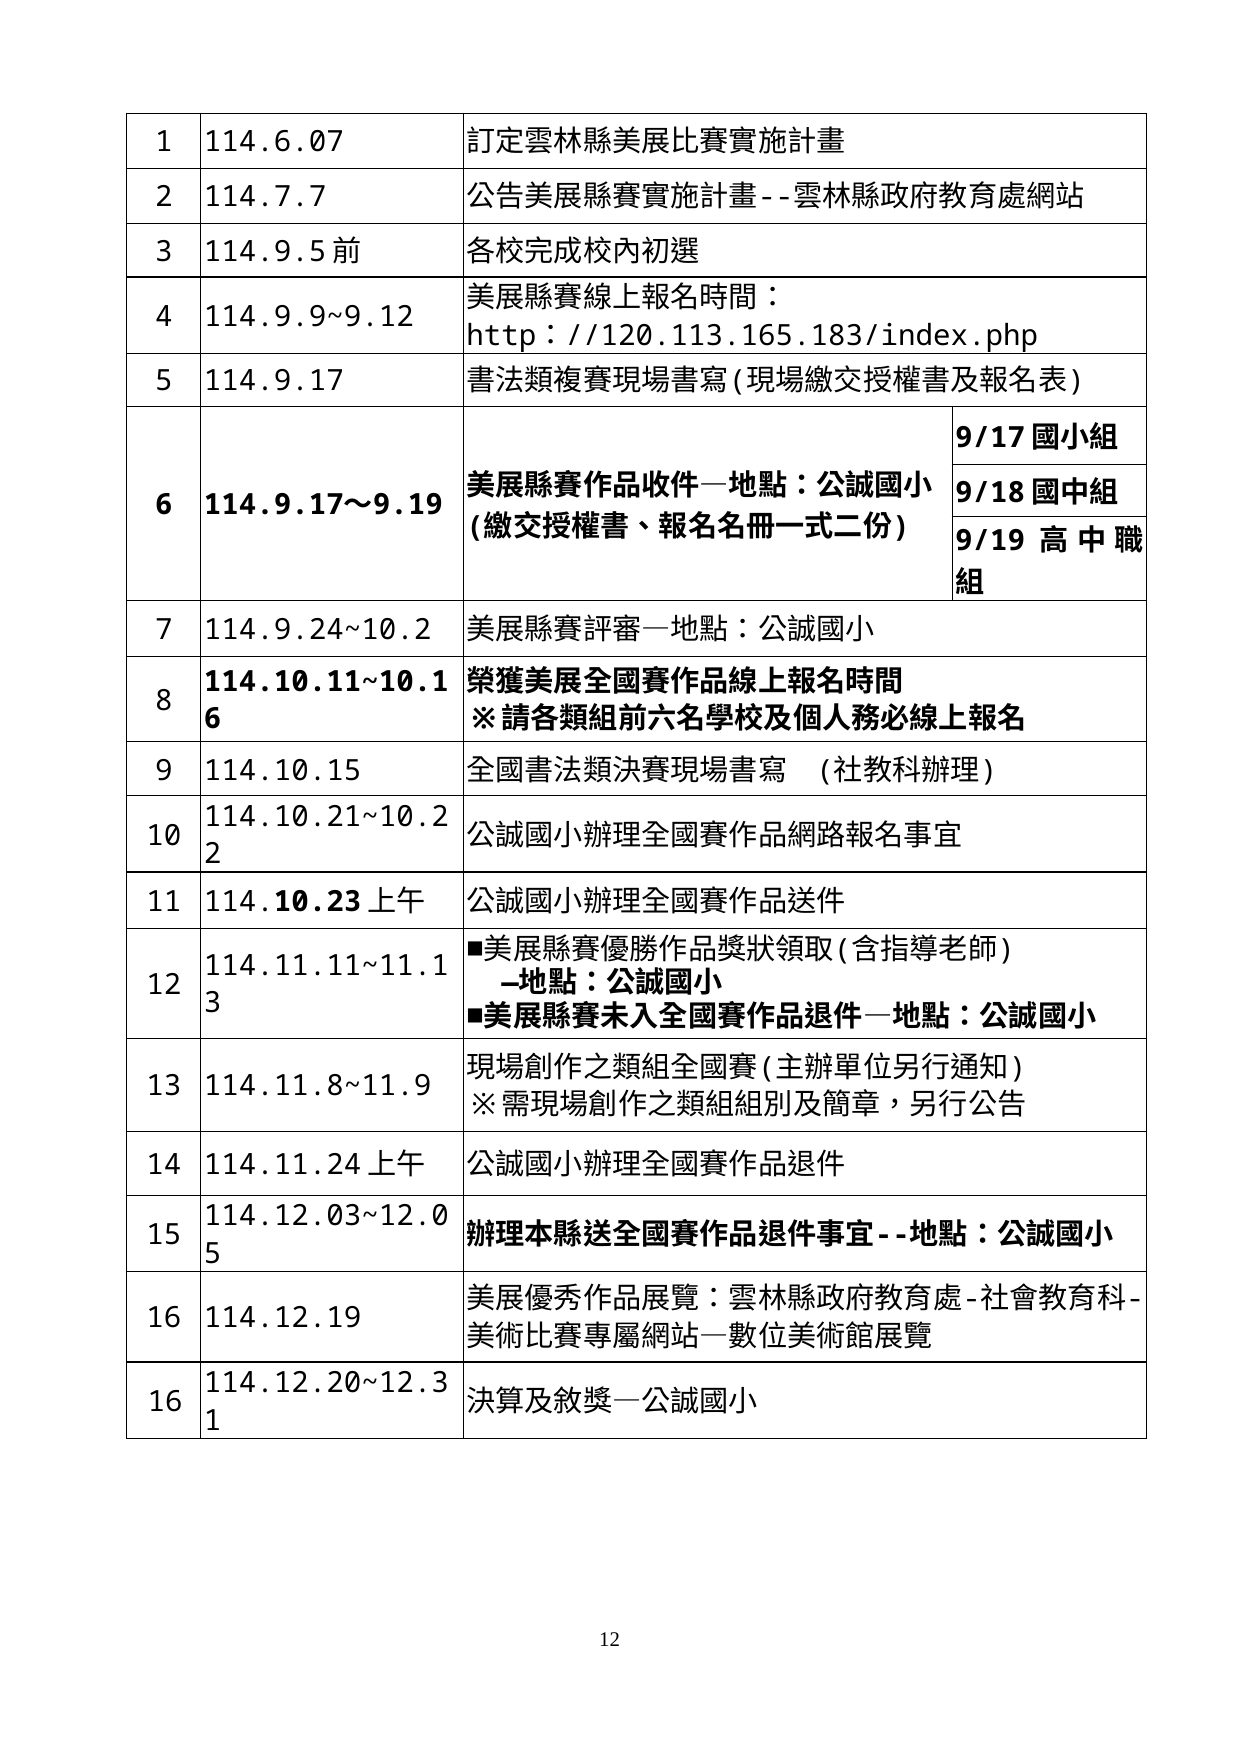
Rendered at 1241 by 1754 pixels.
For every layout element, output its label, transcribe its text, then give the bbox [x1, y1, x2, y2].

table_cell 6 [127, 407, 200, 600]
table_cell 16 [127, 1363, 200, 1437]
table_cell 10 [127, 796, 200, 871]
table_cell 114.10.11~10.16 [201, 657, 463, 741]
table_cell 114.10.21~10.22 [201, 796, 463, 871]
table_cell 13 [127, 1039, 200, 1131]
table_cell 14 [127, 1132, 200, 1194]
table_cell 114.12.03~12.05 [201, 1196, 463, 1271]
table_cell 11 [127, 873, 200, 927]
table_cell 決算及敘獎—公誠國小 [464, 1363, 1146, 1437]
table_cell 9/18國中組 [953, 465, 1146, 516]
table_cell 全國書法類決賽現場書寫 (社教科辦理) [464, 742, 1146, 795]
table_cell 9/19高中職組 [953, 517, 1146, 600]
table_cell 7 [127, 601, 200, 656]
table_cell 公告美展縣賽實施計畫--雲林縣政府教育處網站 [464, 169, 1146, 223]
table_cell 9 [127, 742, 200, 795]
table_cell 1 [127, 114, 200, 167]
table_cell 114.6.07 [201, 114, 463, 167]
table_cell 114.7.7 [201, 169, 463, 223]
table_cell 書法類複賽現場書寫(現場繳交授權書及報名表) [464, 354, 1146, 406]
table_cell 公誠國小辦理全國賽作品送件 [464, 873, 1146, 927]
table_cell 15 [127, 1196, 200, 1271]
table_cell 現場創作之類組全國賽(主辦單位另行通知) ※需現場創作之類組組別及簡章，另行公告 [464, 1039, 1146, 1131]
table_cell 114.10.15 [201, 742, 463, 795]
table_cell 114.11.11~11.13 [201, 929, 463, 1037]
table_cell 公誠國小辦理全國賽作品退件 [464, 1132, 1146, 1194]
table_cell 榮獲美展全國賽作品線上報名時間 ※請各類組前六名學校及個人務必線上報名 [464, 657, 1146, 741]
table_cell 12 [127, 929, 200, 1037]
table_cell 美展優秀作品展覽：雲林縣政府教育處-社會教育科-美術比賽專屬網站—數位美術館展覽 [464, 1272, 1146, 1361]
table_cell 3 [127, 224, 200, 276]
table_cell 公誠國小辦理全國賽作品網路報名事宜 [464, 796, 1146, 871]
table_cell 114.9.24~10.2 [201, 601, 463, 656]
table_cell 114.12.20~12.31 [201, 1363, 463, 1437]
table_cell 5 [127, 354, 200, 406]
table_cell 各校完成校內初選 [464, 224, 1146, 276]
table_cell 4 [127, 278, 200, 352]
table_cell ■美展縣賽優勝作品獎狀領取(含指導老師) —地點：公誠國小 ■美展縣賽未入全國賽作品退件—地點：公誠國小 [464, 929, 1146, 1037]
table_cell 114.9.9~9.12 [201, 278, 463, 352]
table_cell 114.12.19 [201, 1272, 463, 1361]
table_cell 美展縣賽線上報名時間： http：//120.113.165.183/index.php [464, 278, 1146, 352]
table_cell 114.9.17～9.19 [201, 407, 463, 600]
table_cell 訂定雲林縣美展比賽實施計畫 [464, 114, 1146, 167]
table_cell 114.11.8~11.9 [201, 1039, 463, 1131]
table_cell 114.10.23上午 [201, 873, 463, 927]
table_cell 114.11.24上午 [201, 1132, 463, 1194]
table_cell 2 [127, 169, 200, 223]
table_cell 美展縣賽作品收件—地點：公誠國小 (繳交授權書、報名名冊一式二份) [464, 407, 952, 600]
table_cell 114.9.5前 [201, 224, 463, 276]
table_cell 8 [127, 657, 200, 741]
table_cell 114.9.17 [201, 354, 463, 406]
table_cell 16 [127, 1272, 200, 1361]
table_cell 9/17國小組 [953, 407, 1146, 464]
table_cell 美展縣賽評審—地點：公誠國小 [464, 601, 1146, 656]
table_cell 辦理本縣送全國賽作品退件事宜--地點：公誠國小 [464, 1196, 1146, 1271]
